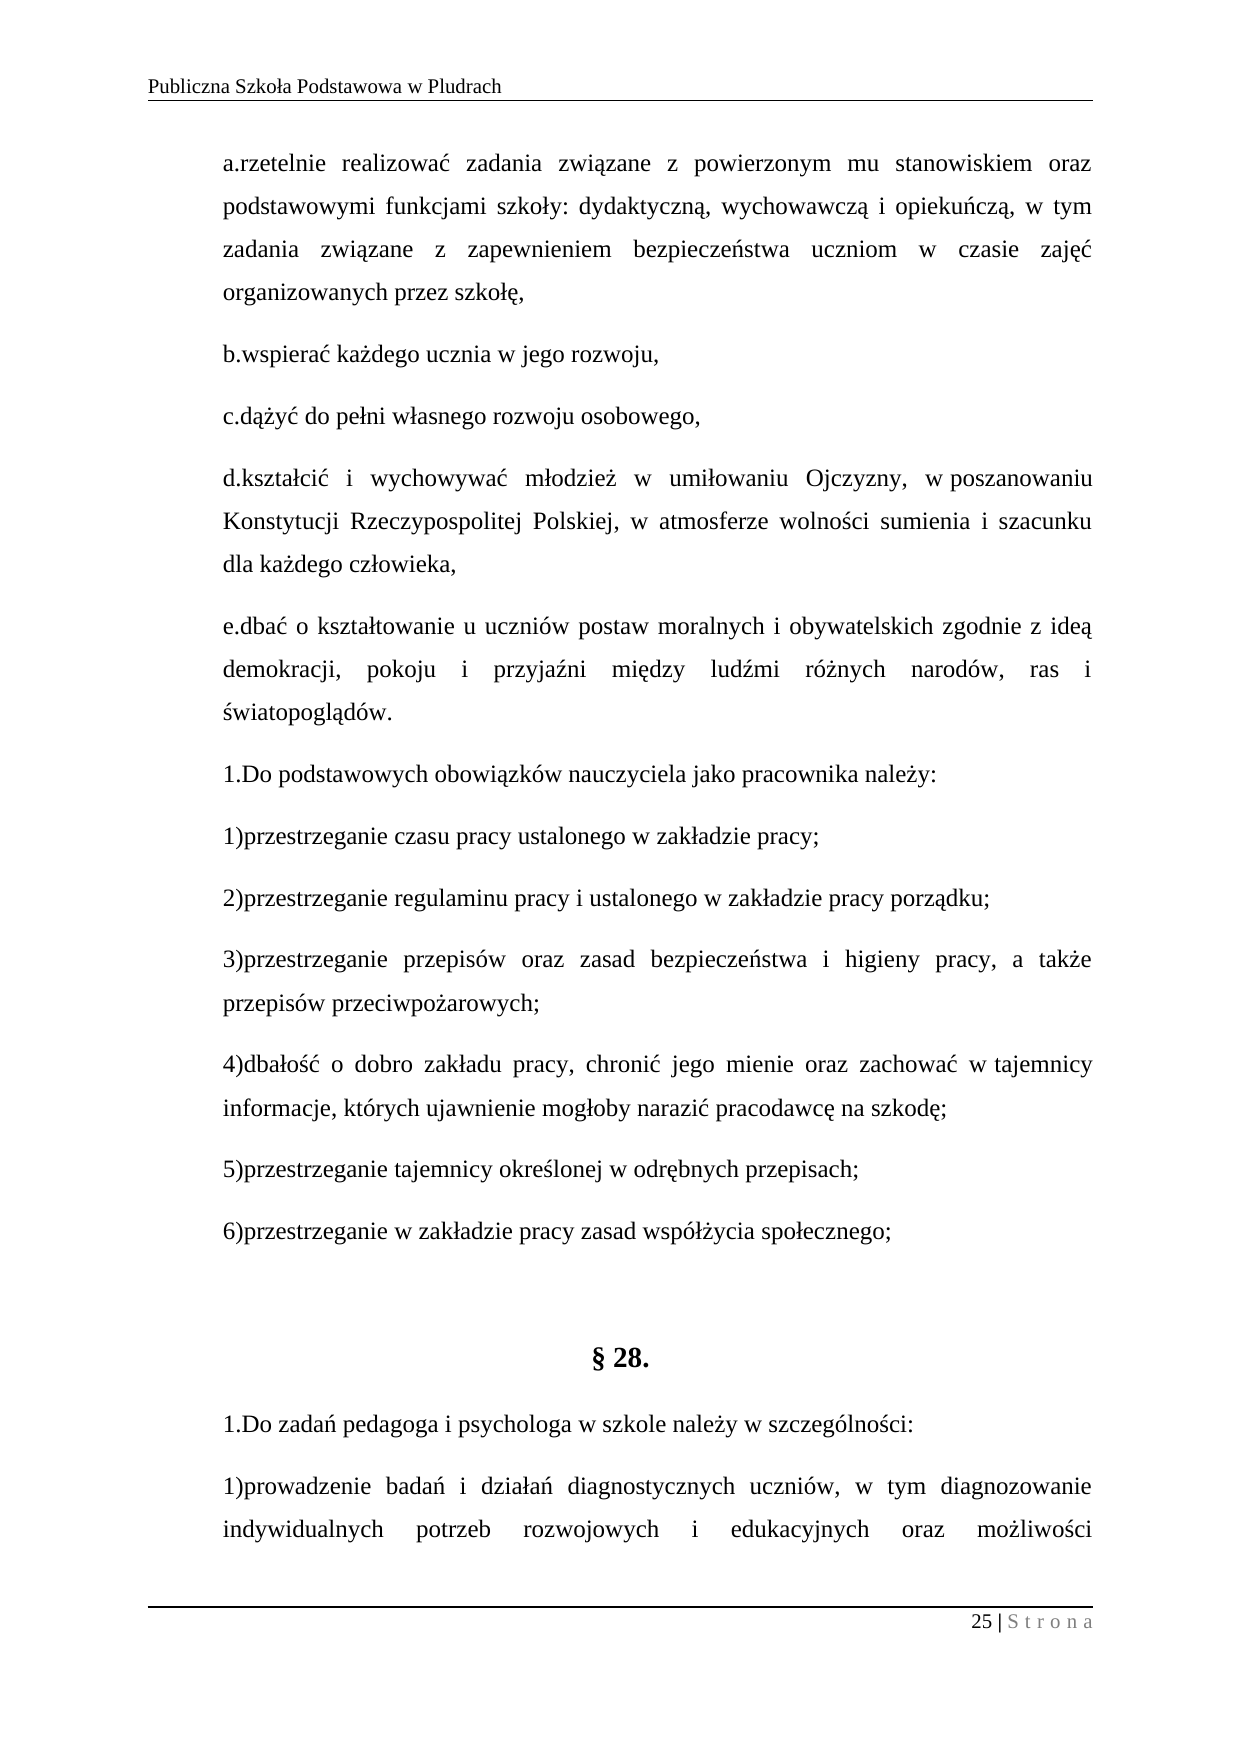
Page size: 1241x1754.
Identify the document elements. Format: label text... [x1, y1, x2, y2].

list dążyć do pełni własnego rozwoju osobowego, [223, 401, 1093, 429]
list kształcić i wychowywać młodzież w umiłowaniu Ojczyzny, w poszanowaniu Konstytucji Rzeczypospolitej Polskiej, w atmosferze wolności sumienia i szacunku dla każdego człowieka, [223, 463, 1093, 578]
list Do podstawowych obowiązków nauczyciela jako pracownika należy: [223, 759, 1093, 788]
list Do zadań pedagoga i psychologa w szkole należy w szczególności: [223, 1409, 1093, 1438]
list przestrzeganie w zakładzie pracy zasad współżycia społecznego; [223, 1216, 1093, 1245]
list wspierać każdego ucznia w jego rozwoju, [223, 339, 1093, 368]
list dbać o kształtowanie u uczniów postaw moralnych i obywatelskich zgodnie z ideą demokracji, pokoju i przyjaźni między ludźmi różnych narodów, ras i światopoglądów. [223, 611, 1093, 726]
list przestrzeganie przepisów oraz zasad bezpieczeństwa i higieny pracy, a także przepisów przeciwpożarowych; [223, 944, 1093, 1016]
text § 28. [148, 1340, 1093, 1374]
list przestrzeganie czasu pracy ustalonego w zakładzie pracy; [223, 821, 1093, 849]
list prowadzenie badań i działań diagnostycznych uczniów, w tym diagnozowanie indywidualnych potrzeb rozwojowych i edukacyjnych oraz możliwości [223, 1471, 1093, 1543]
list rzetelnie realizować zadania związane z powierzonym mu stanowiskiem oraz podstawowymi funkcjami szkoły: dydaktyczną, wychowawczą i opiekuńczą, w tym zadania związane z zapewnieniem bezpieczeństwa uczniom w czasie zajęć organizowanych przez szkołę, [223, 148, 1093, 306]
list dbałość o dobro zakładu pracy, chronić jego mienie oraz zachować w tajemnicy informacje, których ujawnienie mogłoby narazić pracodawcę na szkodę; [223, 1049, 1093, 1121]
list przestrzeganie regulaminu pracy i ustalonego w zakładzie pracy porządku; [223, 883, 1093, 911]
list przestrzeganie tajemnicy określonej w odrębnych przepisach; [223, 1154, 1093, 1183]
